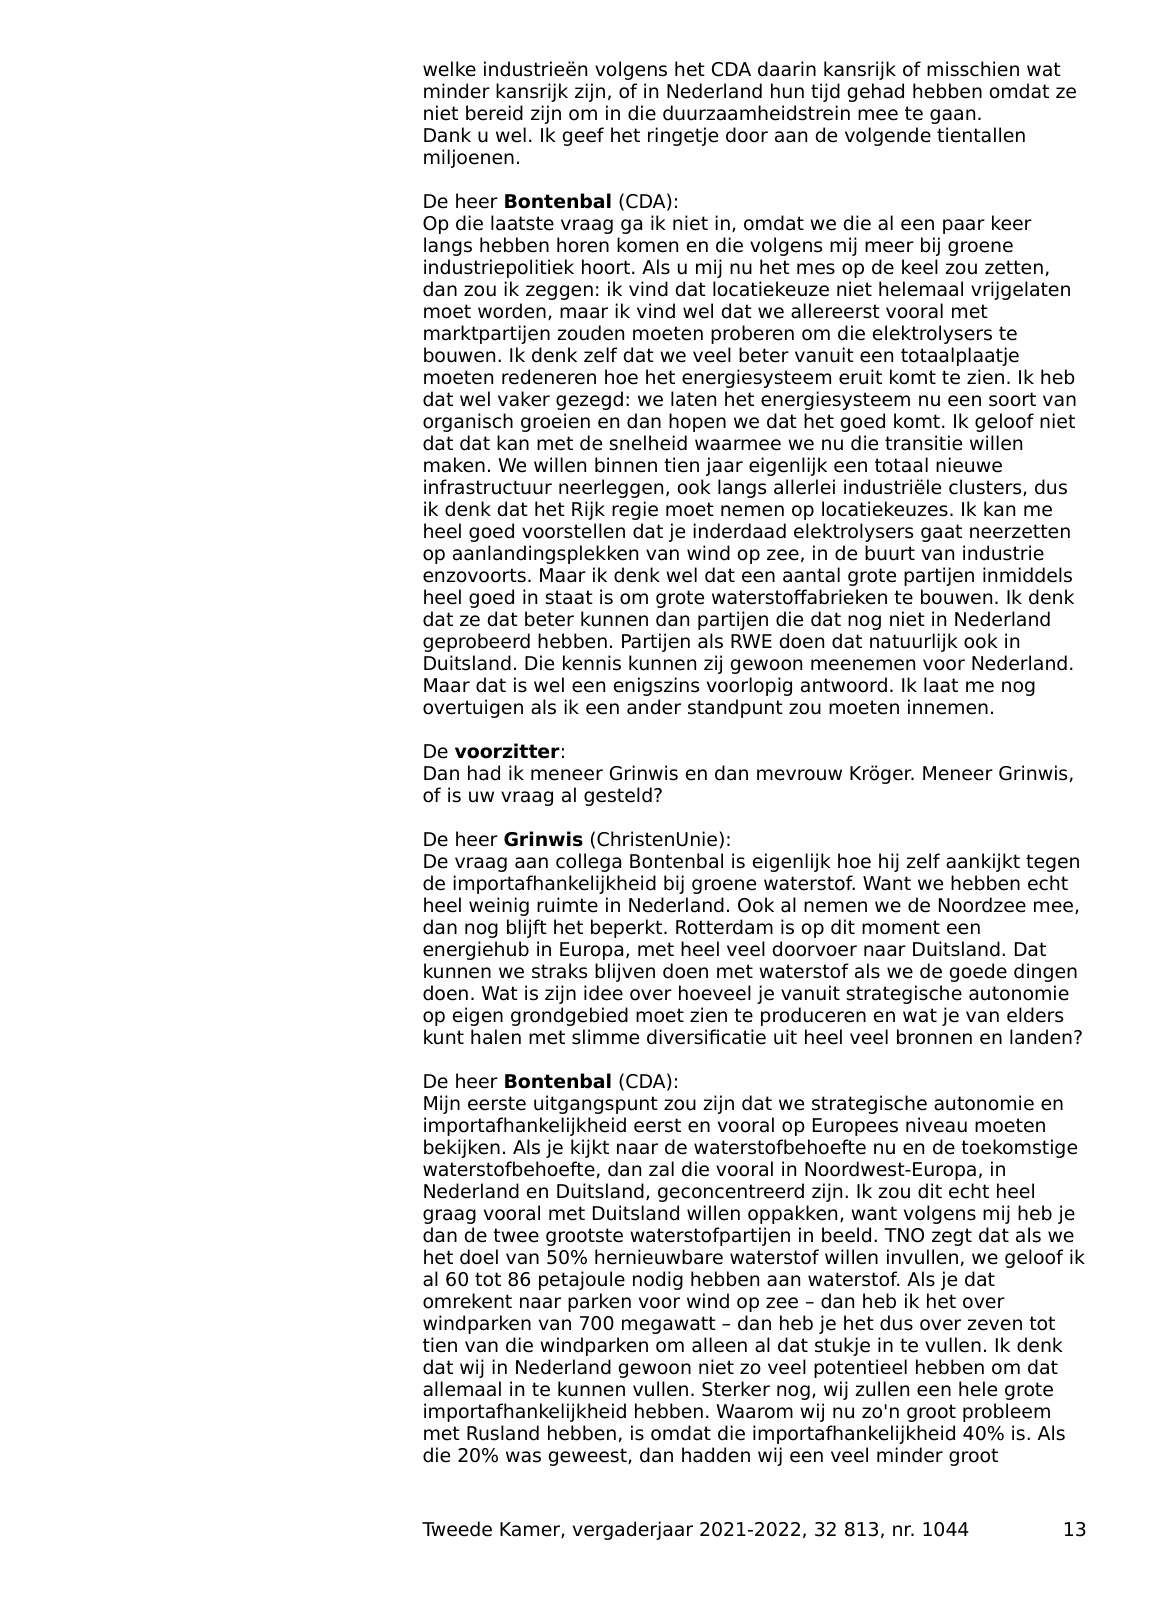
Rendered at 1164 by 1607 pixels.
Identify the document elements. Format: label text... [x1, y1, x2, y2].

text Dank u wel. Ik geef het ringetje door aan de volgende tientallen miljoenen. [422, 125, 1087, 169]
text De heer Grinwis (ChristenUnie): [422, 829, 1087, 851]
text De heer Bontenbal (CDA): [422, 1071, 1087, 1093]
text Op die laatste vraag ga ik niet in, omdat we die al een paar keer langs hebben horen komen en die volgens mij meer bij groene industriepolitiek hoort. Als u mij nu het mes op de keel zou zetten, dan zou ik zeggen: ik vind dat locatiekeuze niet helemaal vrijgelaten moet worden, maar ik vind wel dat we allereerst vooral met marktpartijen zouden moeten proberen om die elektrolysers te bouwen. Ik denk zelf dat we veel beter vanuit een totaalplaatje moeten redeneren hoe het energiesysteem eruit komt te zien. Ik heb dat wel vaker gezegd: we laten het energiesysteem nu een soort van organisch groeien en dan hopen we dat het goed komt. Ik geloof niet dat dat kan met de snelheid waarmee we nu die transitie willen maken. We willen binnen tien jaar eigenlijk een totaal nieuwe infrastructuur neerleggen, ook langs allerlei industriële clusters, dus ik denk dat het Rijk regie moet nemen op locatiekeuzes. Ik kan me heel goed voorstellen dat je inderdaad elektrolysers gaat neerzetten op aanlandingsplekken van wind op zee, in de buurt van industrie enzovoorts. Maar ik denk wel dat een aantal grote partijen inmiddels heel goed in staat is om grote waterstoffabrieken te bouwen. Ik denk dat ze dat beter kunnen dan partijen die dat nog niet in Nederland geprobeerd hebben. Partijen als RWE doen dat natuurlijk ook in Duitsland. Die kennis kunnen zij gewoon meenemen voor Nederland. Maar dat is wel een enigszins voorlopig antwoord. Ik laat me nog overtuigen als ik een ander standpunt zou moeten innemen. [422, 213, 1087, 719]
text De vraag aan collega Bontenbal is eigenlijk hoe hij zelf aankijkt tegen de importafhankelijkheid bij groene waterstof. Want we hebben echt heel weinig ruimte in Nederland. Ook al nemen we de Noordzee mee, dan nog blijft het beperkt. Rotterdam is op dit moment een energiehub in Europa, met heel veel doorvoer naar Duitsland. Dat kunnen we straks blijven doen met waterstof als we de goede dingen doen. Wat is zijn idee over hoeveel je vanuit strategische autonomie op eigen grondgebied moet zien te produceren en wat je van elders kunt halen met slimme diversificatie uit heel veel bronnen en landen? [422, 851, 1087, 1049]
text welke industrieën volgens het CDA daarin kansrijk of misschien wat minder kansrijk zijn, of in Nederland hun tijd gehad hebben omdat ze niet bereid zijn om in die duurzaamheidstrein mee te gaan. [422, 59, 1087, 125]
text Dan had ik meneer Grinwis en dan mevrouw Kröger. Meneer Grinwis, of is uw vraag al gesteld? [422, 763, 1087, 807]
text De heer Bontenbal (CDA): [422, 191, 1087, 213]
text De voorzitter: [422, 741, 1087, 763]
text Mijn eerste uitgangspunt zou zijn dat we strategische autonomie en importafhankelijkheid eerst en vooral op Europees niveau moeten bekijken. Als je kijkt naar de waterstofbehoefte nu en de toekomstige waterstofbehoefte, dan zal die vooral in Noordwest-Europa, in Nederland en Duitsland, geconcentreerd zijn. Ik zou dit echt heel graag vooral met Duitsland willen oppakken, want volgens mij heb je dan de twee grootste waterstofpartijen in beeld. TNO zegt dat als we het doel van 50% hernieuwbare waterstof willen invullen, we geloof ik al 60 tot 86 petajoule nodig hebben aan waterstof. Als je dat omrekent naar parken voor wind op zee – dan heb ik het over windparken van 700 megawatt – dan heb je het dus over zeven tot tien van die windparken om alleen al dat stukje in te vullen. Ik denk dat wij in Nederland gewoon niet zo veel potentieel hebben om dat allemaal in te kunnen vullen. Sterker nog, wij zullen een hele grote importafhankelijkheid hebben. Waarom wij nu zo'n groot probleem met Rusland hebben, is omdat die importafhankelijkheid 40% is. Als die 20% was geweest, dan hadden wij een veel minder groot [422, 1093, 1087, 1467]
